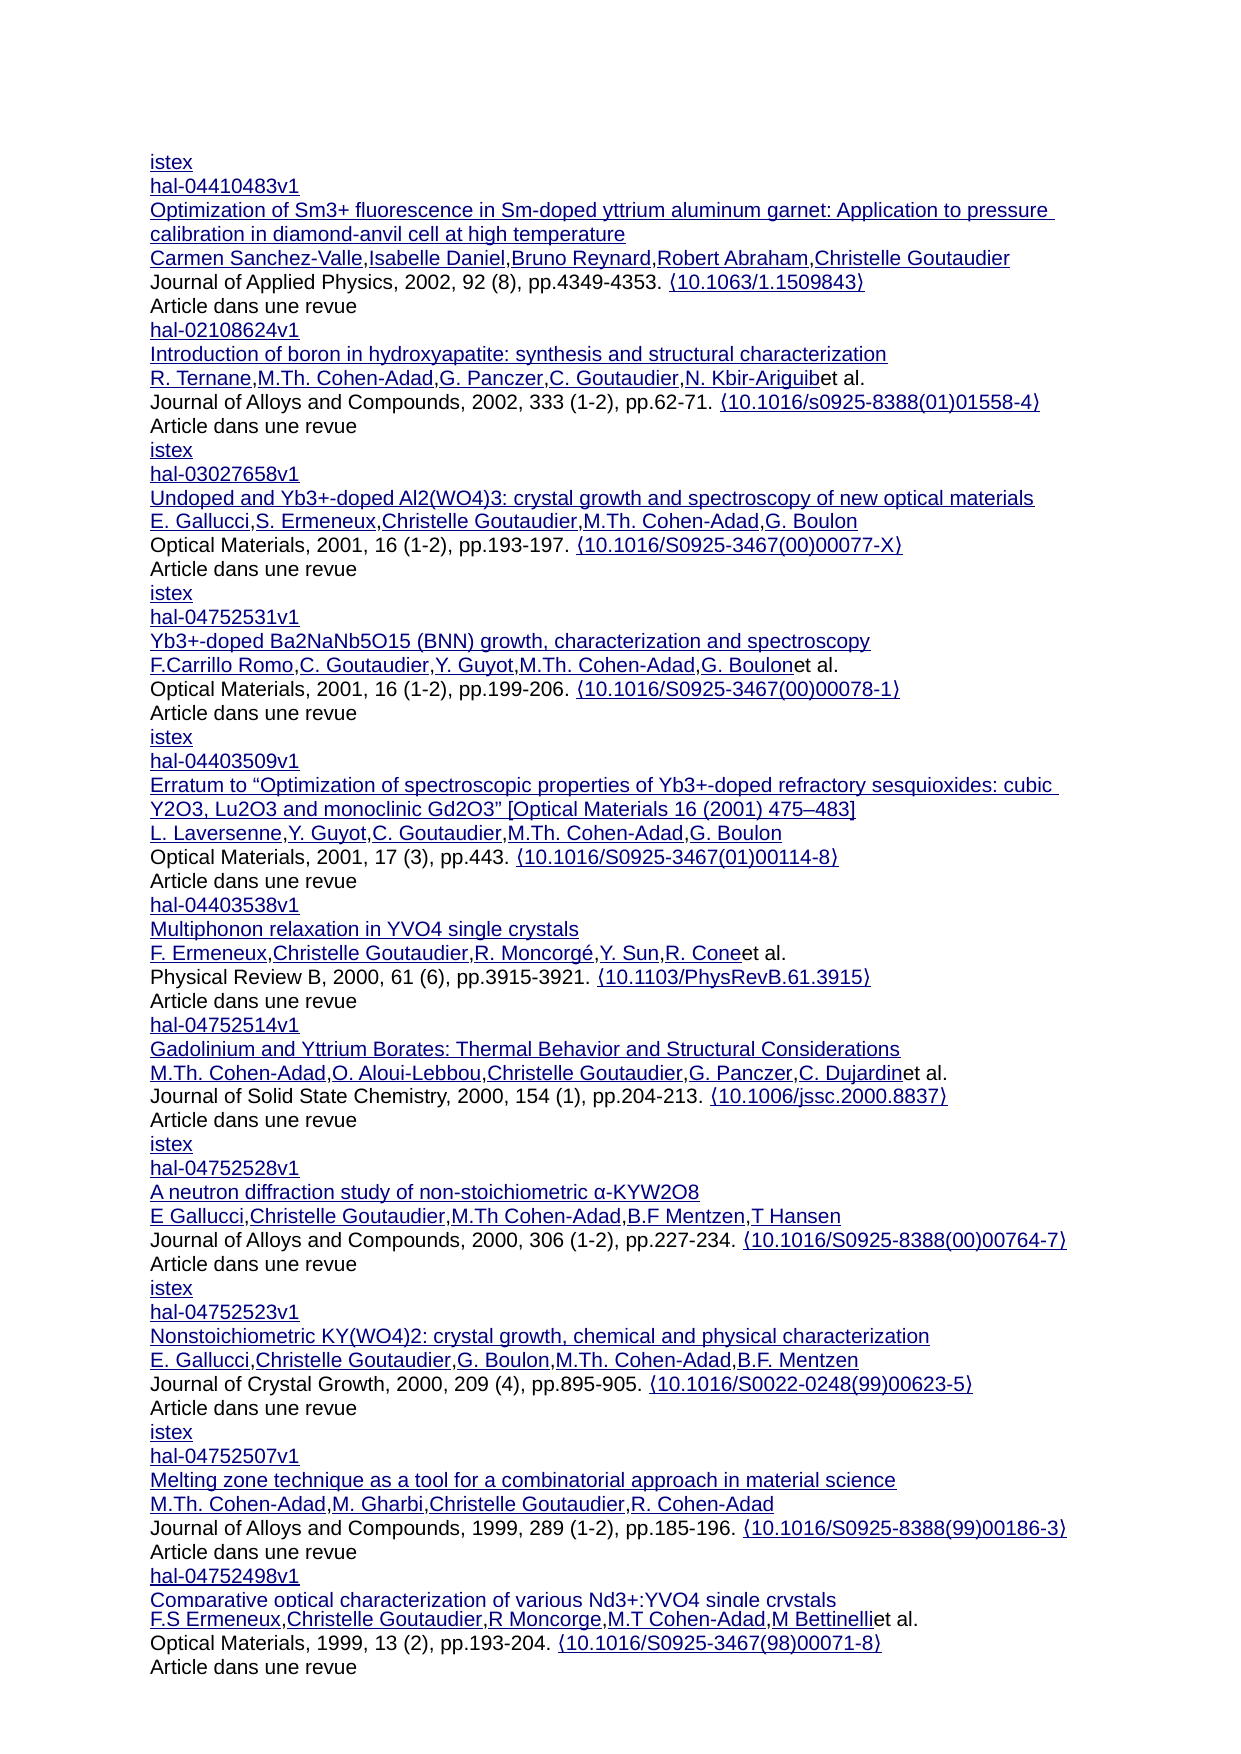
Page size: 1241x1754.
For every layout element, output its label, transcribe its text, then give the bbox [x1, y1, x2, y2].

table_cell Optimization of Sm3+ fluorescence in Sm-doped yttrium aluminum garnet: Application to pressure calibration in diamond-anvil cell at high temperature Carmen Sanchez-Valle,Isabelle Daniel,Bruno Reynard,Robert Abraham,Christelle Goutaudier Journal of Applied Physics, 2002, 92 (8), pp.4349-4353. ⟨10.1063/1.1509843⟩ Article dans une revue hal-02108624v1 [150, 198, 1090, 342]
table_cell Erratum to “Optimization of spectroscopic properties of Yb3+-doped refractory sesquioxides: cubic Y2O3, Lu2O3 and monoclinic Gd2O3” [Optical Materials 16 (2001) 475–483] L. Laversenne,Y. Guyot,C. Goutaudier,M.Th. Cohen-Adad,G. Boulon Optical Materials, 2001, 17 (3), pp.443. ⟨10.1016/S0925-3467(01)00114-8⟩ Article dans une revue hal-04403538v1 [150, 773, 1090, 917]
table_cell Introduction of boron in hydroxyapatite: synthesis and structural characterization R. Ternane,M.Th. Cohen-Adad,G. Panczer,C. Goutaudier,N. Kbir-Ariguibet al. Journal of Alloys and Compounds, 2002, 333 (1-2), pp.62-71. ⟨10.1016/s0925-8388(01)01558-4⟩ Article dans une revue istex hal-03027658v1 [150, 342, 1090, 485]
table_cell Comparative optical characterization of various Nd3+:YVO4 single crystals F.S Ermeneux,Christelle Goutaudier,R Moncorge,M.T Cohen-Adad,M Bettinelliet al. Optical Materials, 1999, 13 (2), pp.193-204. ⟨10.1016/S0925-3467(98)00071-8⟩ Article dans une revue [150, 1588, 1090, 1679]
table_cell A neutron diffraction study of non-stoichiometric α-KYW2O8 E Gallucci,Christelle Goutaudier,M.Th Cohen-Adad,B.F Mentzen,T Hansen Journal of Alloys and Compounds, 2000, 306 (1-2), pp.227-234. ⟨10.1016/S0925-8388(00)00764-7⟩ Article dans une revue istex hal-04752523v1 [150, 1180, 1090, 1324]
table_cell Undoped and Yb3+-doped Al2(WO4)3: crystal growth and spectroscopy of new optical materials E. Gallucci,S. Ermeneux,Christelle Goutaudier,M.Th. Cohen-Adad,G. Boulon Optical Materials, 2001, 16 (1-2), pp.193-197. ⟨10.1016/S0925-3467(00)00077-X⟩ Article dans une revue istex hal-04752531v1 [150, 485, 1090, 629]
table_cell Gadolinium and Yttrium Borates: Thermal Behavior and Structural Considerations M.Th. Cohen-Adad,O. Aloui-Lebbou,Christelle Goutaudier,G. Panczer,C. Dujardinet al. Journal of Solid State Chemistry, 2000, 154 (1), pp.204-213. ⟨10.1006/jssc.2000.8837⟩ Article dans une revue istex hal-04752528v1 [150, 1036, 1090, 1180]
table_cell Yb3+-doped Ba2NaNb5O15 (BNN) growth, characterization and spectroscopy F.Carrillo Romo,C. Goutaudier,Y. Guyot,M.Th. Cohen-Adad,G. Boulonet al. Optical Materials, 2001, 16 (1-2), pp.199-206. ⟨10.1016/S0925-3467(00)00078-1⟩ Article dans une revue istex hal-04403509v1 [150, 629, 1090, 773]
table_cell istex hal-04410483v1 [150, 150, 1090, 198]
table_cell Melting zone technique as a tool for a combinatorial approach in material science M.Th. Cohen-Adad,M. Gharbi,Christelle Goutaudier,R. Cohen-Adad Journal of Alloys and Compounds, 1999, 289 (1-2), pp.185-196. ⟨10.1016/S0925-8388(99)00186-3⟩ Article dans une revue hal-04752498v1 [150, 1468, 1090, 1587]
table_cell Multiphonon relaxation in YVO4 single crystals F. Ermeneux,Christelle Goutaudier,R. Moncorgé,Y. Sun,R. Coneet al. Physical Review B, 2000, 61 (6), pp.3915-3921. ⟨10.1103/PhysRevB.61.3915⟩ Article dans une revue hal-04752514v1 [150, 917, 1090, 1036]
table_cell Nonstoichiometric KY(WO4)2: crystal growth, chemical and physical characterization E. Gallucci,Christelle Goutaudier,G. Boulon,M.Th. Cohen-Adad,B.F. Mentzen Journal of Crystal Growth, 2000, 209 (4), pp.895-905. ⟨10.1016/S0022-0248(99)00623-5⟩ Article dans une revue istex hal-04752507v1 [150, 1324, 1090, 1468]
